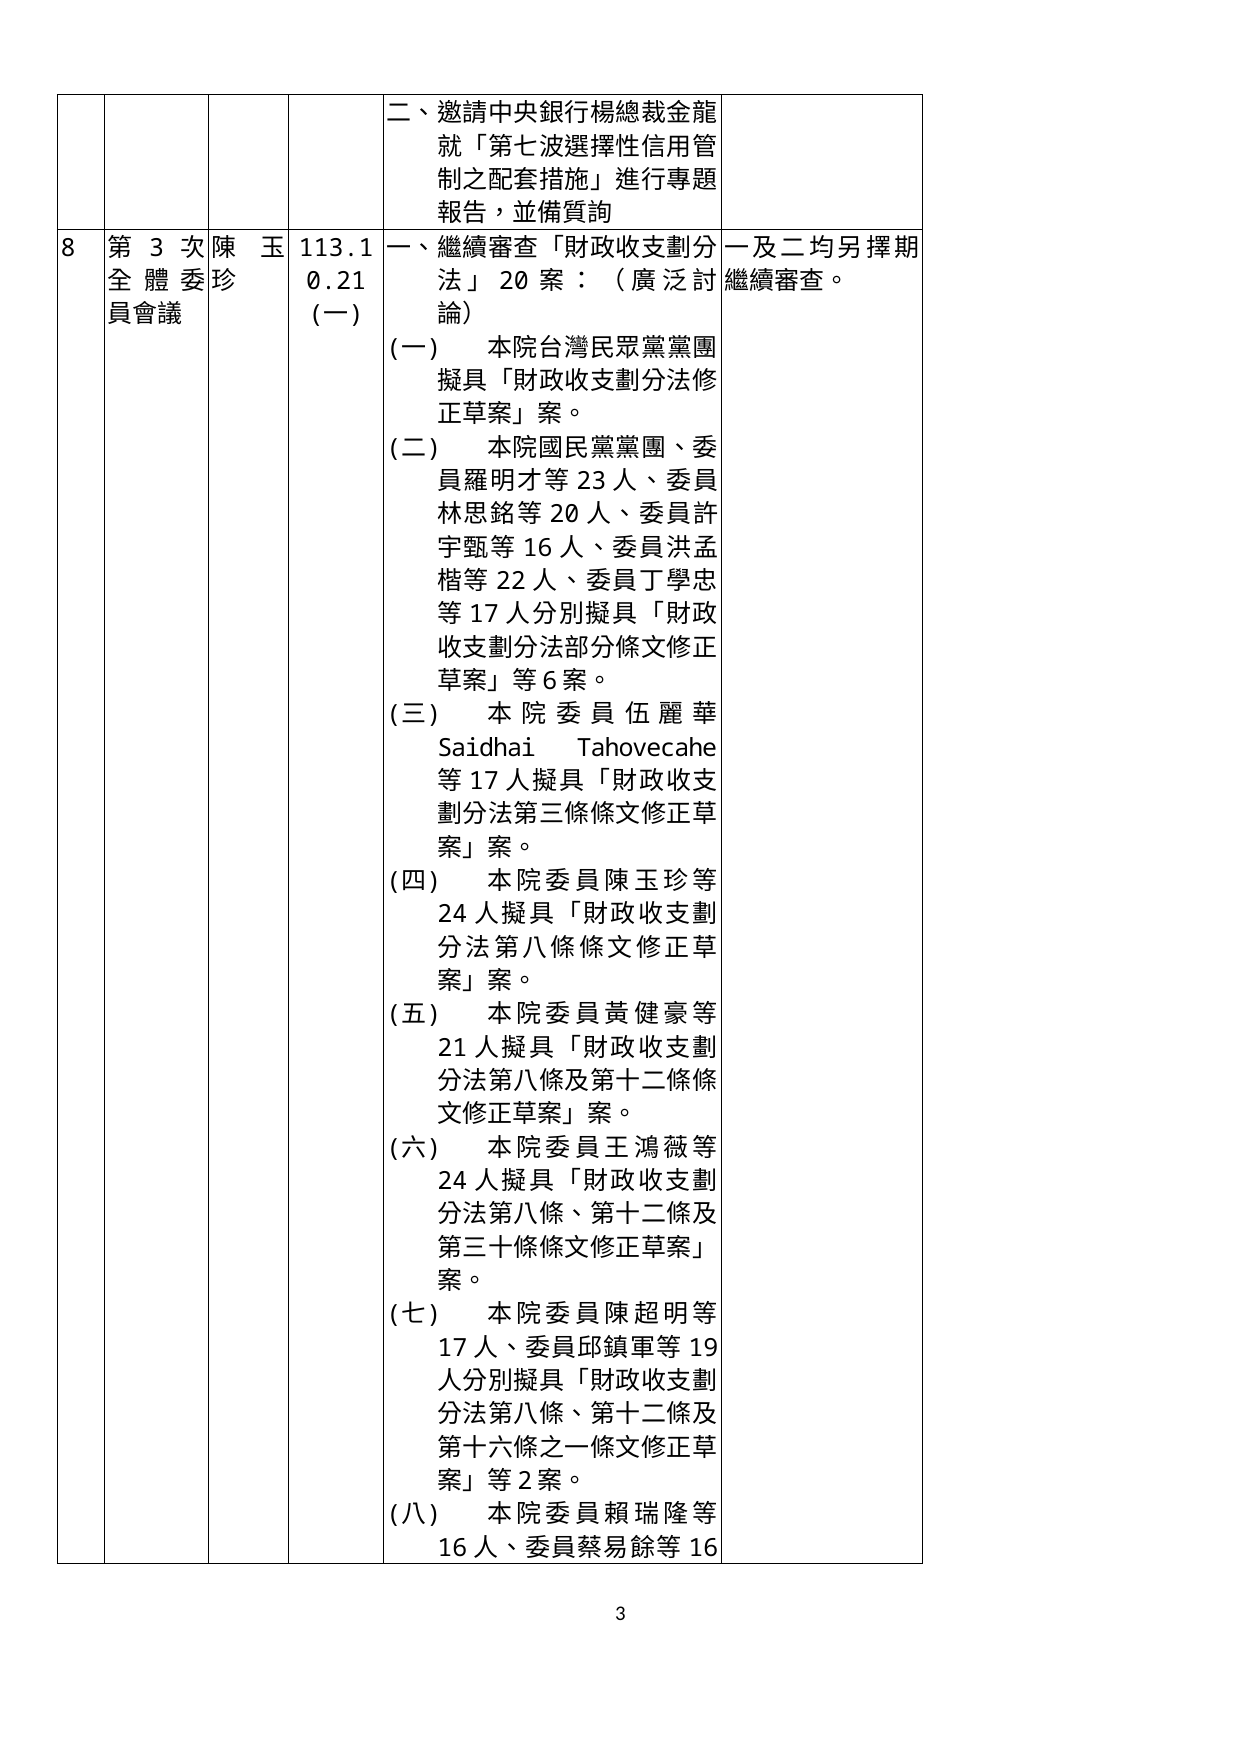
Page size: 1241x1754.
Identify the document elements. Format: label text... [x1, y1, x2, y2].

table_cell [105, 95, 208, 228]
table_cell 第3次全體委員會議 [105, 230, 208, 1563]
table_cell 一、繼續審查「財政收支劃分法」20案：（廣泛討論） (一) 本院台灣民眾黨黨團擬具「財政收支劃分法修正草案」案。 (二) 本院國民黨黨團、委員羅明才等23人、委員林思銘等20人、委員許宇甄等16人、委員洪孟楷等22人、委員丁學忠等17人分別擬具「財政收支劃分法部分條文修正草案」等6案。 (三) 本院委員伍麗華Saidhai Tahovecahe等17人擬具「財政收支劃分法第三條條文修正草案」案。 (四) 本院委員陳玉珍等24人擬具「財政收支劃分法第八條條文修正草案」案。 (五) 本院委員黃健豪等21人擬具「財政收支劃分法第八條及第十二條條文修正草案」案。 (六) 本院委員王鴻薇等24人擬具「財政收支劃分法第八條、第十二條及第三十條條文修正草案」案。 (七) 本院委員陳超明等17人、委員邱鎮軍等19人分別擬具「財政收支劃分法第八條、第十二條及第十六條之一條文修正草案」等2案。 (八) 本院委員賴瑞隆等16人、委員蔡易餘等16 [384, 230, 721, 1563]
table_cell 陳玉珍 [209, 230, 288, 1563]
table_cell [722, 95, 922, 228]
table_cell [209, 95, 288, 228]
table_cell [289, 95, 383, 228]
table_cell 二、 邀請中央銀行楊總裁金龍就「第七波選擇性信用管制之配套措施」進行專題報告，並備質詢 [384, 95, 721, 228]
table_cell 113.10.21 (一) [289, 230, 383, 1563]
table_cell 一及二均另擇期繼續審查。 [722, 230, 922, 1563]
table_cell [58, 95, 104, 228]
table_cell 8 [58, 230, 104, 1563]
